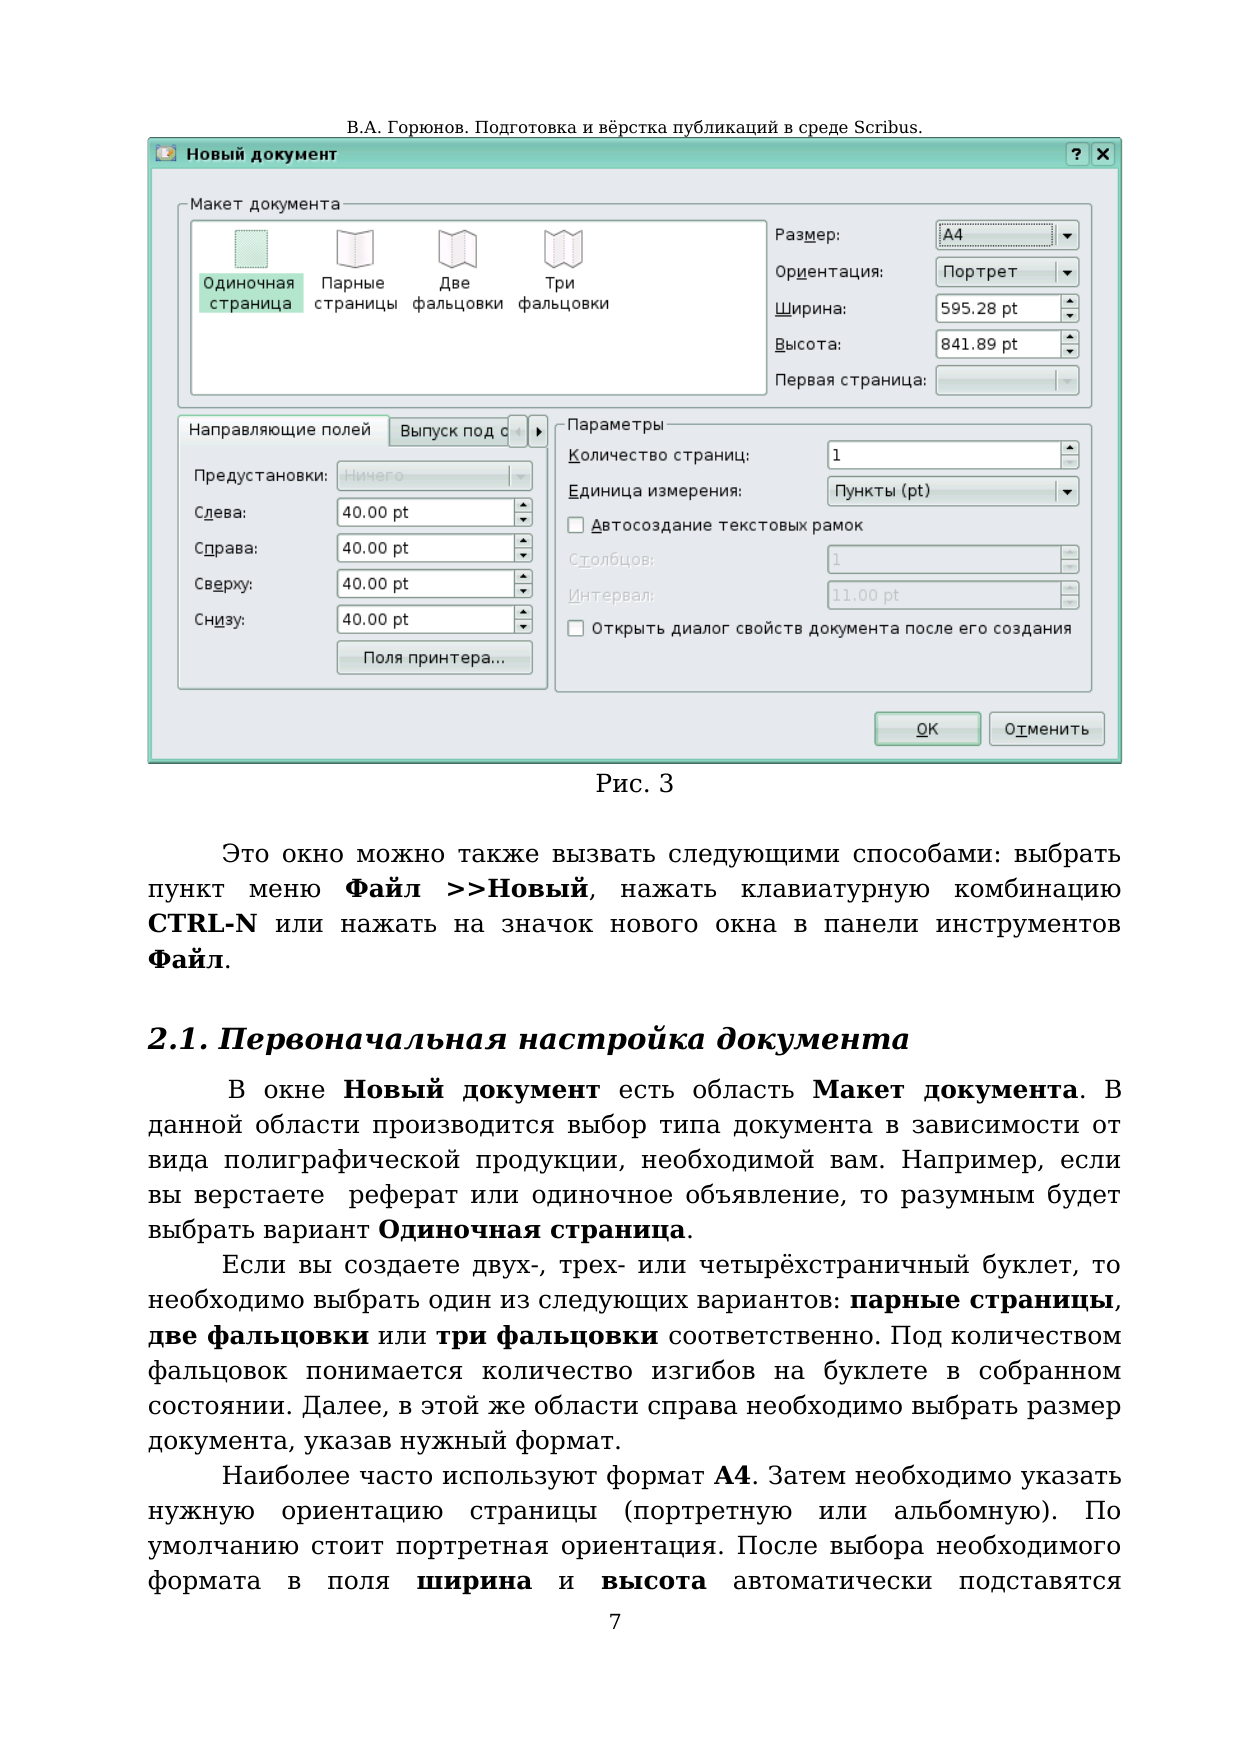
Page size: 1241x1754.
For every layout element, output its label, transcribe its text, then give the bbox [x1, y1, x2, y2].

picture [147, 137, 1123, 764]
text Наиболее часто используют формат A4. Затем необходимо указать нужную ориентацию страницы (портретную или альбомную). По умолчанию стоит портретная ориентация. После выбора необходимого формата в поля ширина и высота автоматически подставятся [148, 1461, 1122, 1595]
text В окне Новый документ есть область Макет документа. В данной области производится выбор типа документа в зависимости от вида полиграфической продукции, необходимой вам. Например, если вы верстаете реферат или одиночное объявление, то разумным будет выбрать вариант Одиночная страница. [148, 1075, 1122, 1244]
text Рис. 3 [148, 764, 1122, 798]
text Это окно можно также вызвать следующими способами: выбрать пункт меню Файл >>Новый, нажать клавиатурную комбинацию CTRL-N или нажать на значок нового окна в панели инструментов Файл. [148, 839, 1122, 974]
subtitle Первоначальная настройка документа [148, 1022, 1122, 1056]
text Если вы создаете двух-, трех- или четырёхстраничный буклет, то необходимо выбрать один из следующих вариантов: парные страницы, две фальцовки или три фальцовки соответственно. Под количеством фальцовок понимается количество изгибов на буклете в собранном состоянии. Далее, в этой же области справа необходимо выбрать размер документа, указав нужный формат. [148, 1250, 1122, 1455]
